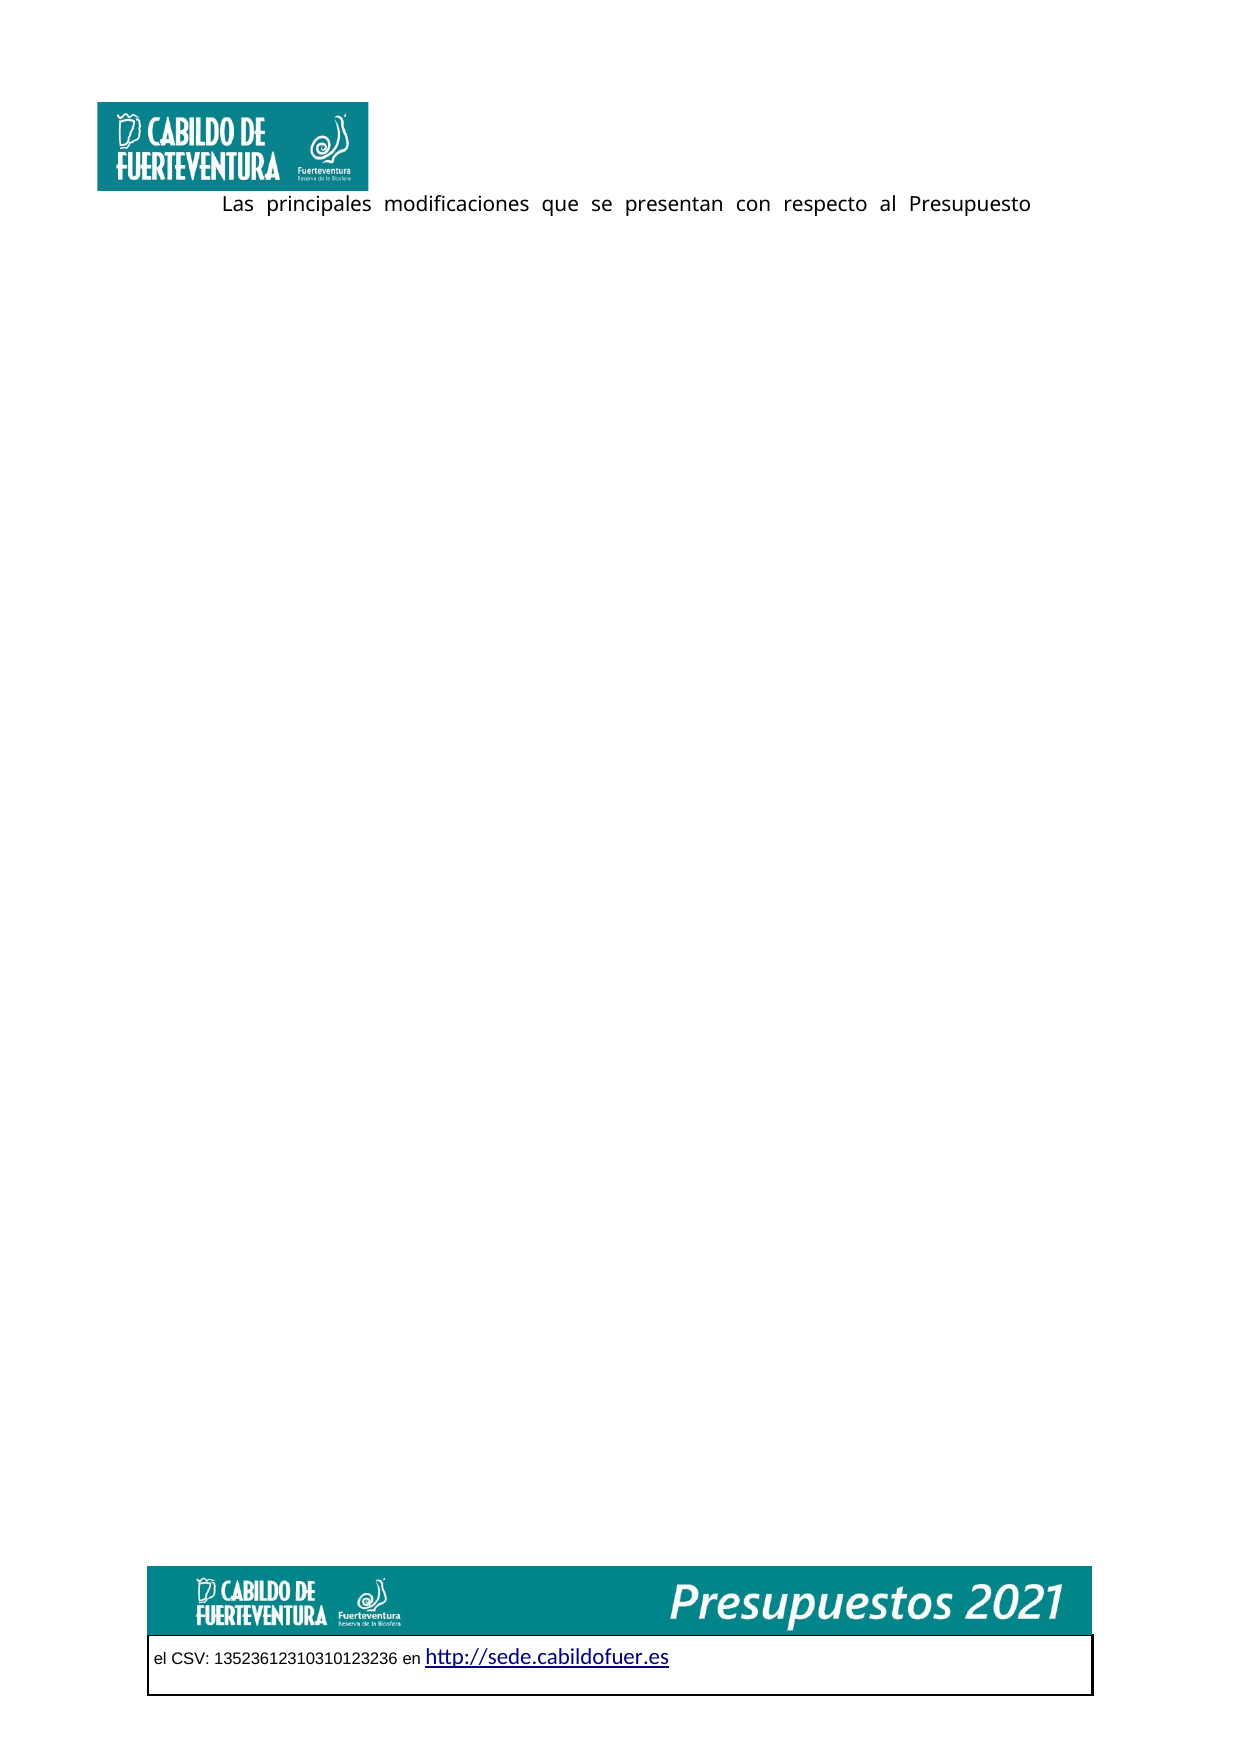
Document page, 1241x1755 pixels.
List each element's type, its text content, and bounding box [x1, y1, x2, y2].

text Las principales modificaciones que se presentan con respecto al Presupuesto [222, 189, 1107, 218]
